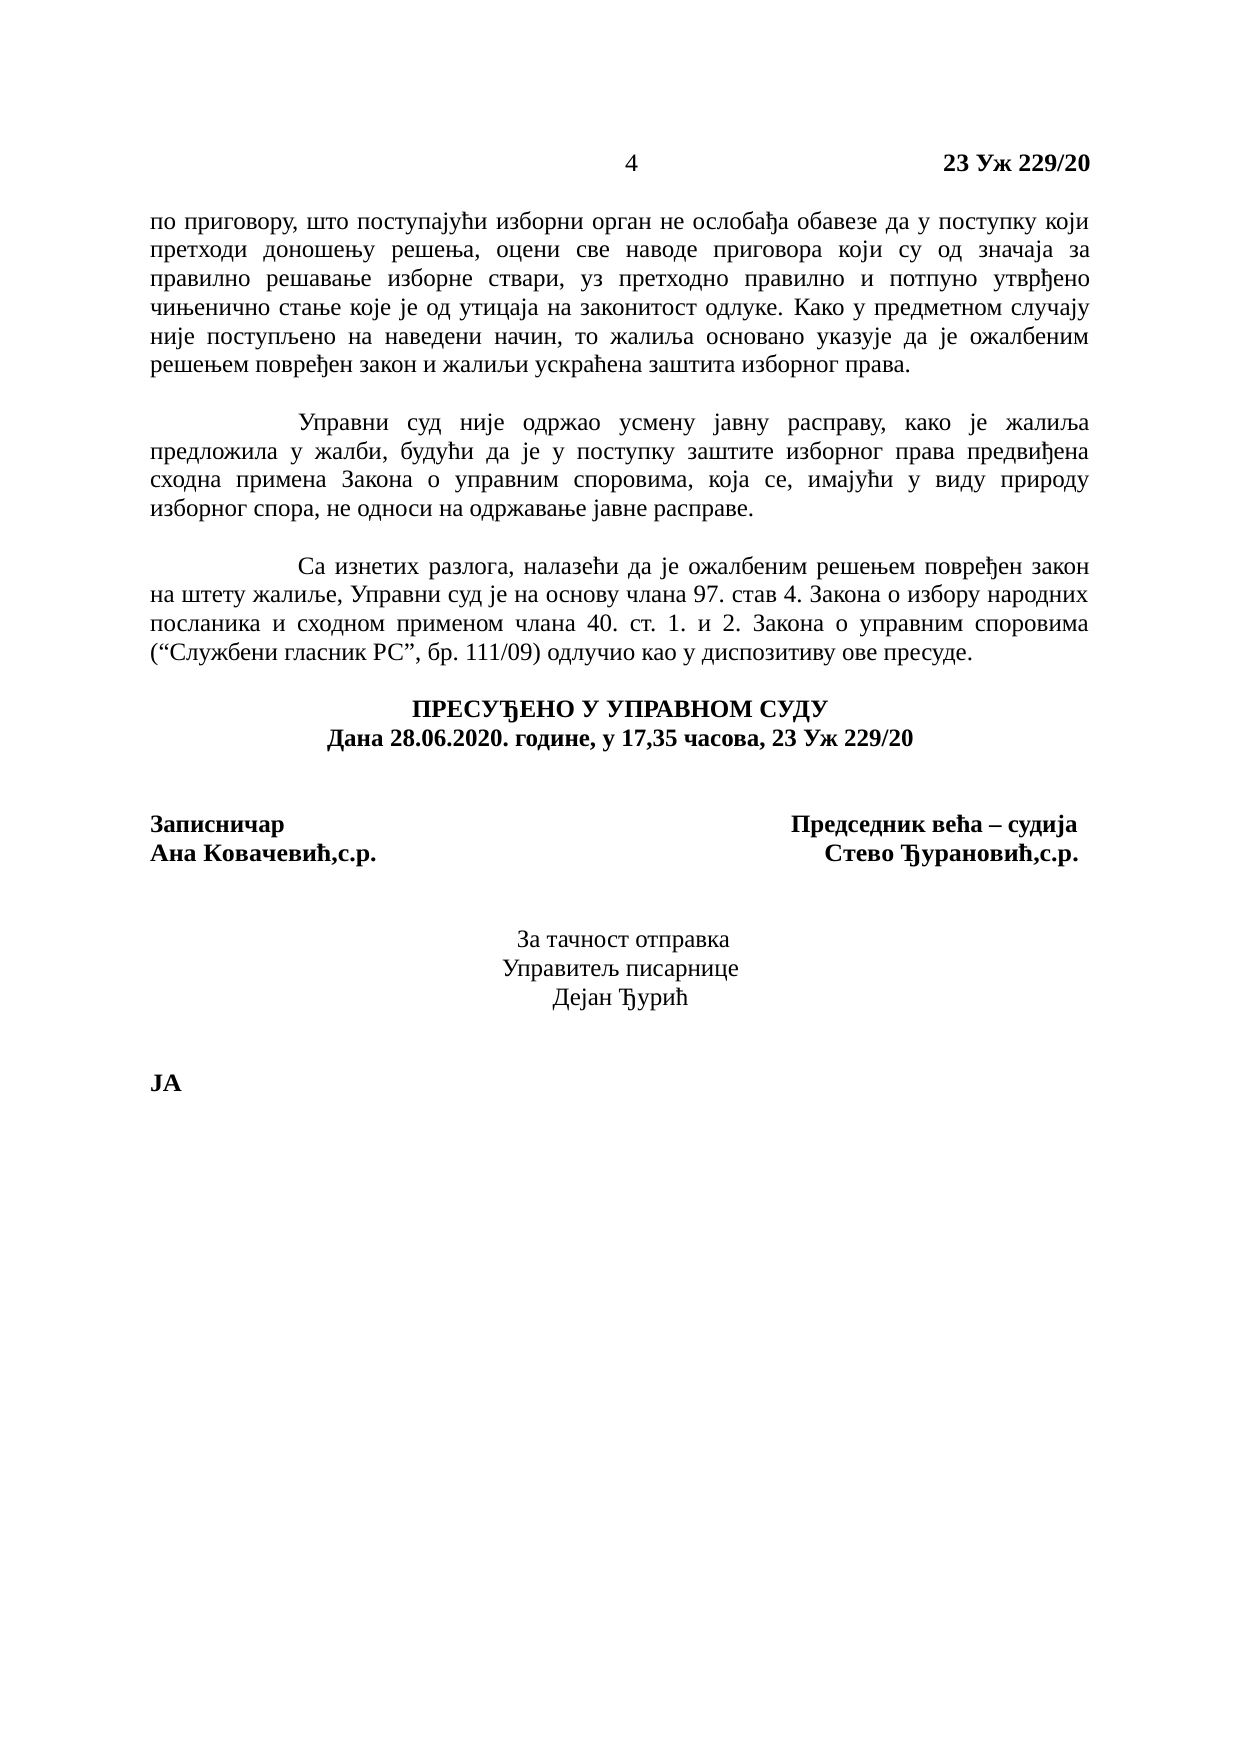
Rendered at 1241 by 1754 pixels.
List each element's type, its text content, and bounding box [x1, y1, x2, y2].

text Са изнетих разлога, налазећи да је ожалбеним решењем повређен закон на штету жалиље, Управни суд је на основу члана 97. став 4. Закона о избору народних посланика и сходном применом члана 40. ст. 1. и 2. Закона о управним споровима (“Службени гласник РС”, бр. 111/09) одлучио као у диспозитиву ове пресуде. [150, 551, 1090, 666]
text ПРЕСУЂЕНО У УПРАВНОМ СУДУ [150, 694, 1090, 723]
text Записничар Председник већа – судија [150, 809, 1090, 838]
text Управни суд није одржао усмену јавну расправу, како је жалиља предложила у жалби, будући да је у поступку заштите изборног права предвиђена сходна примена Закона о управним споровима, која се, имајући у виду природу изборног спора, не односи на одржавање јавне расправе. [150, 407, 1090, 522]
text ЈА [150, 1068, 1090, 1097]
text Дана 28.06.2020. године, у 17,35 часова, 23 Уж 229/20 [150, 723, 1090, 752]
text Ана Ковачевић,с.р. Стево Ђурановић,с.р. [150, 838, 1090, 867]
text За тачност отправка [150, 924, 1090, 953]
text Управитељ писарнице [150, 953, 1090, 982]
text по приговору, што поступајући изборни орган не ослобађа обавезе да у поступку који претходи доношењу решења, оцени све наводе приговора који су од значаја за правилно решавање изборне ствари, уз претходно правилно и потпуно утврђено чињенично стање које је од утицаја на законитост одлуке. Како у предметном случају није поступљено на наведени начин, то жалиља основано указује да је ожалбеним решењем повређен закон и жалиљи ускраћена заштита изборног права. [150, 206, 1090, 378]
text Дејан Ђурић [150, 982, 1090, 1011]
